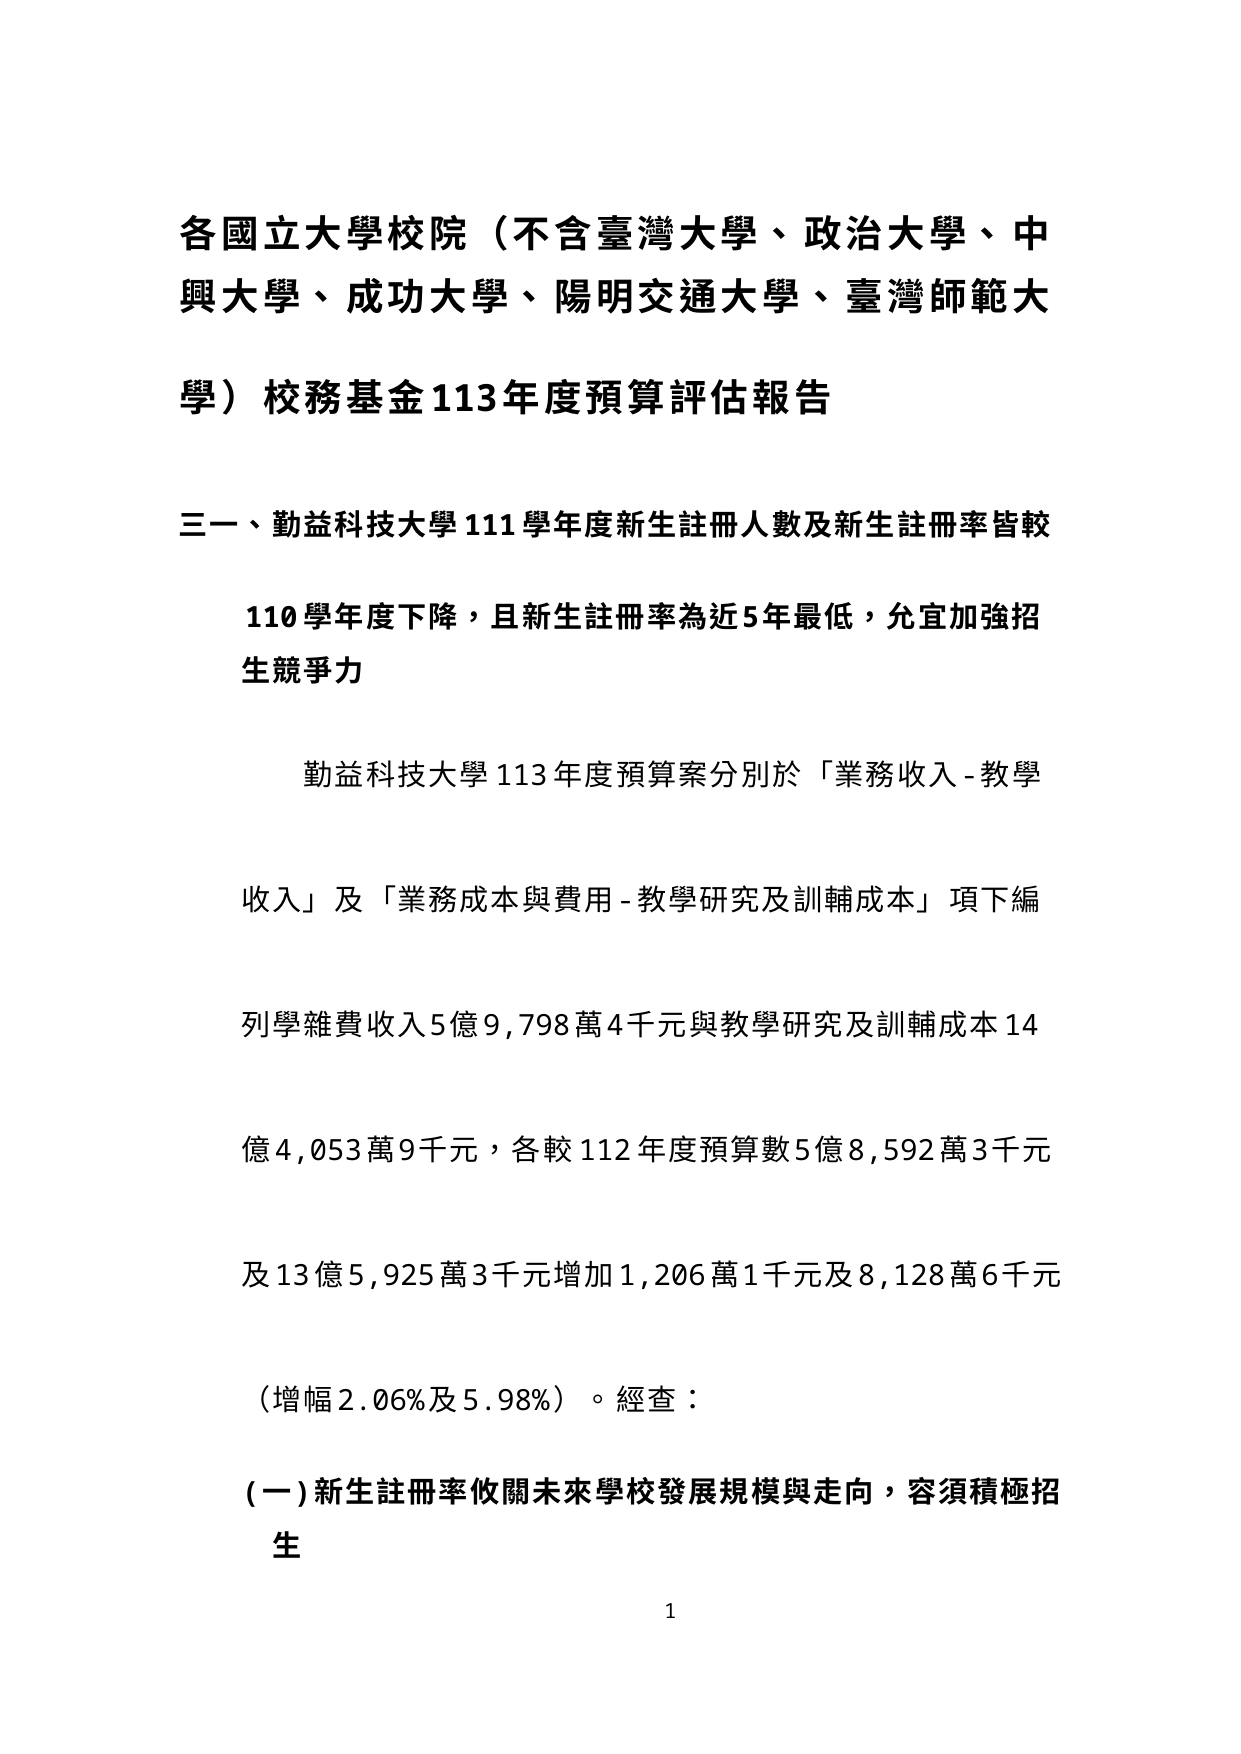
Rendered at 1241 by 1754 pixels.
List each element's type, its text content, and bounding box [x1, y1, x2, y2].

text 勤益科技大學113年度預算案分別於「業務收入-教學收入」及「業務成本與費用-教學研究及訓輔成本」項下編列學雜費收入5億9,798萬4千元與教學研究及訓輔成本14億4,053萬9千元，各較112年度預算數5億8,592萬3千元及13億5,925萬3千元增加1,206萬1千元及8,128萬6千元（增幅2.06%及5.98%）。經查： [236, 689, 1063, 1439]
text 三一、勤益科技大學111學年度新生註冊人數及新生註冊率皆較110學年度下降，且新生註冊率為近5年最低，允宜加強招生競爭力 [177, 439, 1063, 689]
text (一)新生註冊率攸關未來學校發展規模與走向，容須積極招生 [236, 1439, 1063, 1564]
text 各國立大學校院（不含臺灣大學、政治大學、中興大學、成功大學、陽明交通大學、臺灣師範大學）校務基金113年度預算評估報告 [177, 189, 1063, 439]
